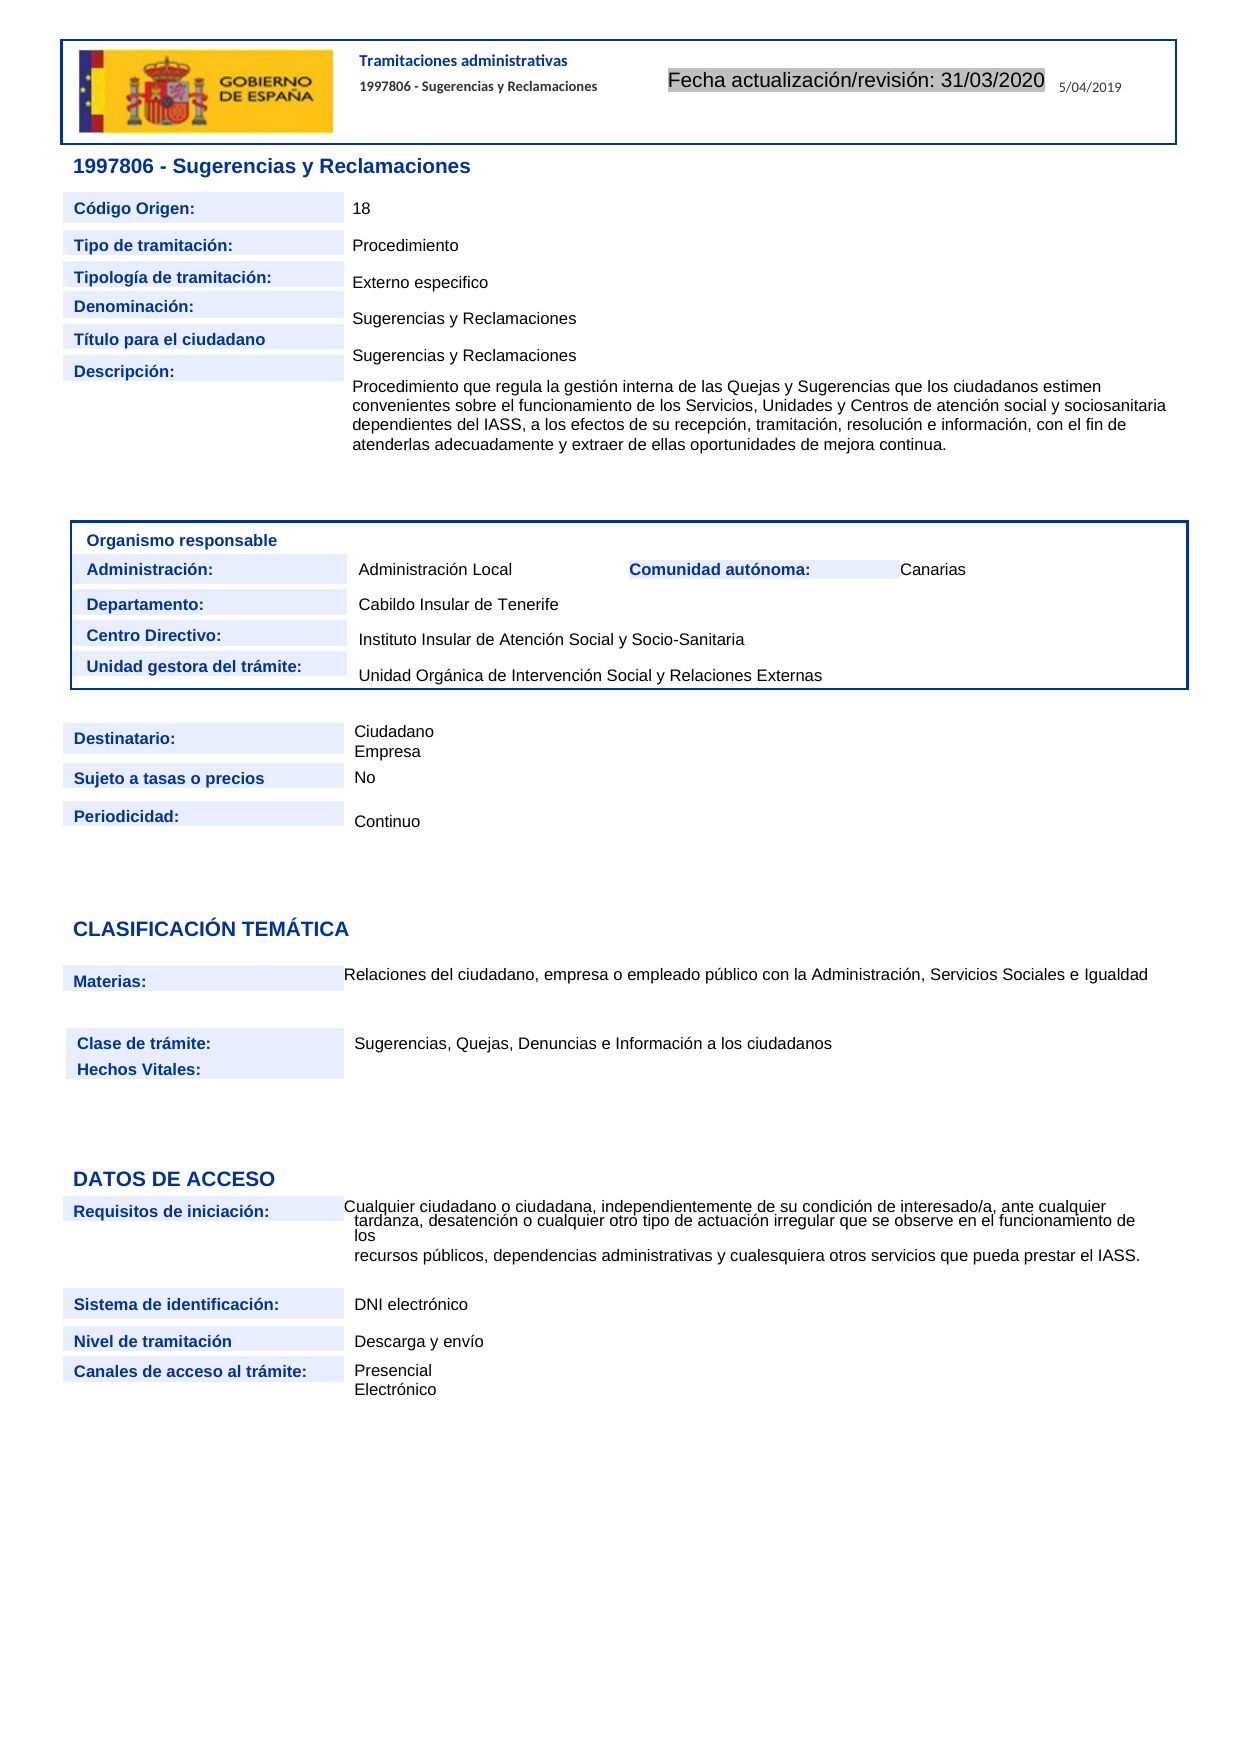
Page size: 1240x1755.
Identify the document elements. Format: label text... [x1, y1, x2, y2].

table_cell Descripción: [63, 355, 344, 381]
text Descarga y envío [354, 1332, 1200, 1351]
subtitle CLASIFICACIÓN TEMÁTICA [73, 917, 1200, 941]
table_header Clase de trámite: [66, 1028, 344, 1053]
text Procedimiento Externo especifico [352, 236, 490, 292]
table_header Código Origen: [63, 192, 344, 223]
text Ciudadano Empresa [354, 722, 436, 761]
text 18 [352, 198, 1200, 218]
table_cell Departamento: [72, 589, 347, 615]
text [62, 1288, 344, 1392]
text No Continuo [354, 768, 422, 831]
table_cell Administración Local Comunidad autónoma: Canarias Cabildo Insular de Tenerife Instituto Insular de Atención Social y Socio-Sanitaria Unidad Orgánica de Intervención Social y Relaciones Externas [347, 554, 1186, 687]
table_header Destinatario: [63, 723, 344, 754]
text [62, 192, 344, 409]
table_cell Periodicidad: [63, 801, 344, 826]
table_header Sistema de identificación: [63, 1288, 344, 1319]
table_cell Tipo de tramitación: [63, 230, 344, 255]
text Procedimiento Externo especifico [602, 60, 1060, 99]
table_cell Denominación: [63, 291, 344, 318]
text [62, 1028, 344, 1097]
table_cell Tipología de tramitación: [63, 261, 344, 287]
text Sugerencias y Reclamaciones [352, 346, 1200, 365]
text Requisitos de iniciación: Cualquier ciudadano o ciudadana, independientemente de su condición de interesado/a, ante cualquier tardanza, desatención o cualquier otro tipo de actuación irregular que se observe en el funcionamiento de los [62, 1197, 1160, 1244]
text Sugerencias y Reclamaciones [352, 311, 1200, 327]
table_cell Unidad gestora del trámite: [72, 651, 347, 676]
table_cell Centro Directivo: [72, 620, 347, 646]
table_cell Hechos Vitales: [66, 1053, 344, 1079]
table_cell Administración: [72, 554, 347, 584]
table_cell [72, 676, 347, 687]
text [62, 723, 344, 837]
text Fecha actualización/revisión: 31/03/2020 [617, 68, 1045, 92]
text Sugerencias, Quejas, Denuncias e Información a los ciudadanos [354, 1034, 1200, 1053]
subtitle DATOS DE ACCESO [73, 1167, 1200, 1191]
text Procedimiento que regula la gestión interna de las Quejas y Sugerencias que los ciudadanos estimen convenientes sobre el funcionamiento de los Servicios, Unidades y Centros de atención social y sociosanitaria dependientes del IASS, a los efectos de su recepción, tramitación, resolución e información, con el fin de atenderlas adecuadamente y extraer de ellas oportunidades de mejora continua. [352, 377, 1168, 453]
text Materias: Relaciones del ciudadano, empresa o empleado público con la Administración, Servicios Sociales e Igualdad [62, 965, 1200, 991]
text recursos públicos, dependencias administrativas y cualesquiera otros servicios que pueda prestar el IASS. [354, 1246, 1200, 1265]
table_header Organismo responsable [72, 523, 1186, 554]
text Presencial Electrónico [354, 1361, 439, 1399]
text DNI electrónico [354, 1294, 1200, 1313]
table_cell Canales de acceso al trámite: [63, 1356, 344, 1382]
table_cell Nivel de tramitación [63, 1326, 344, 1351]
subtitle 1997806 - Sugerencias y Reclamaciones [73, 154, 1200, 178]
table_cell Título para el ciudadano [63, 324, 344, 349]
table_cell Sujeto a tasas o precios [63, 763, 344, 788]
